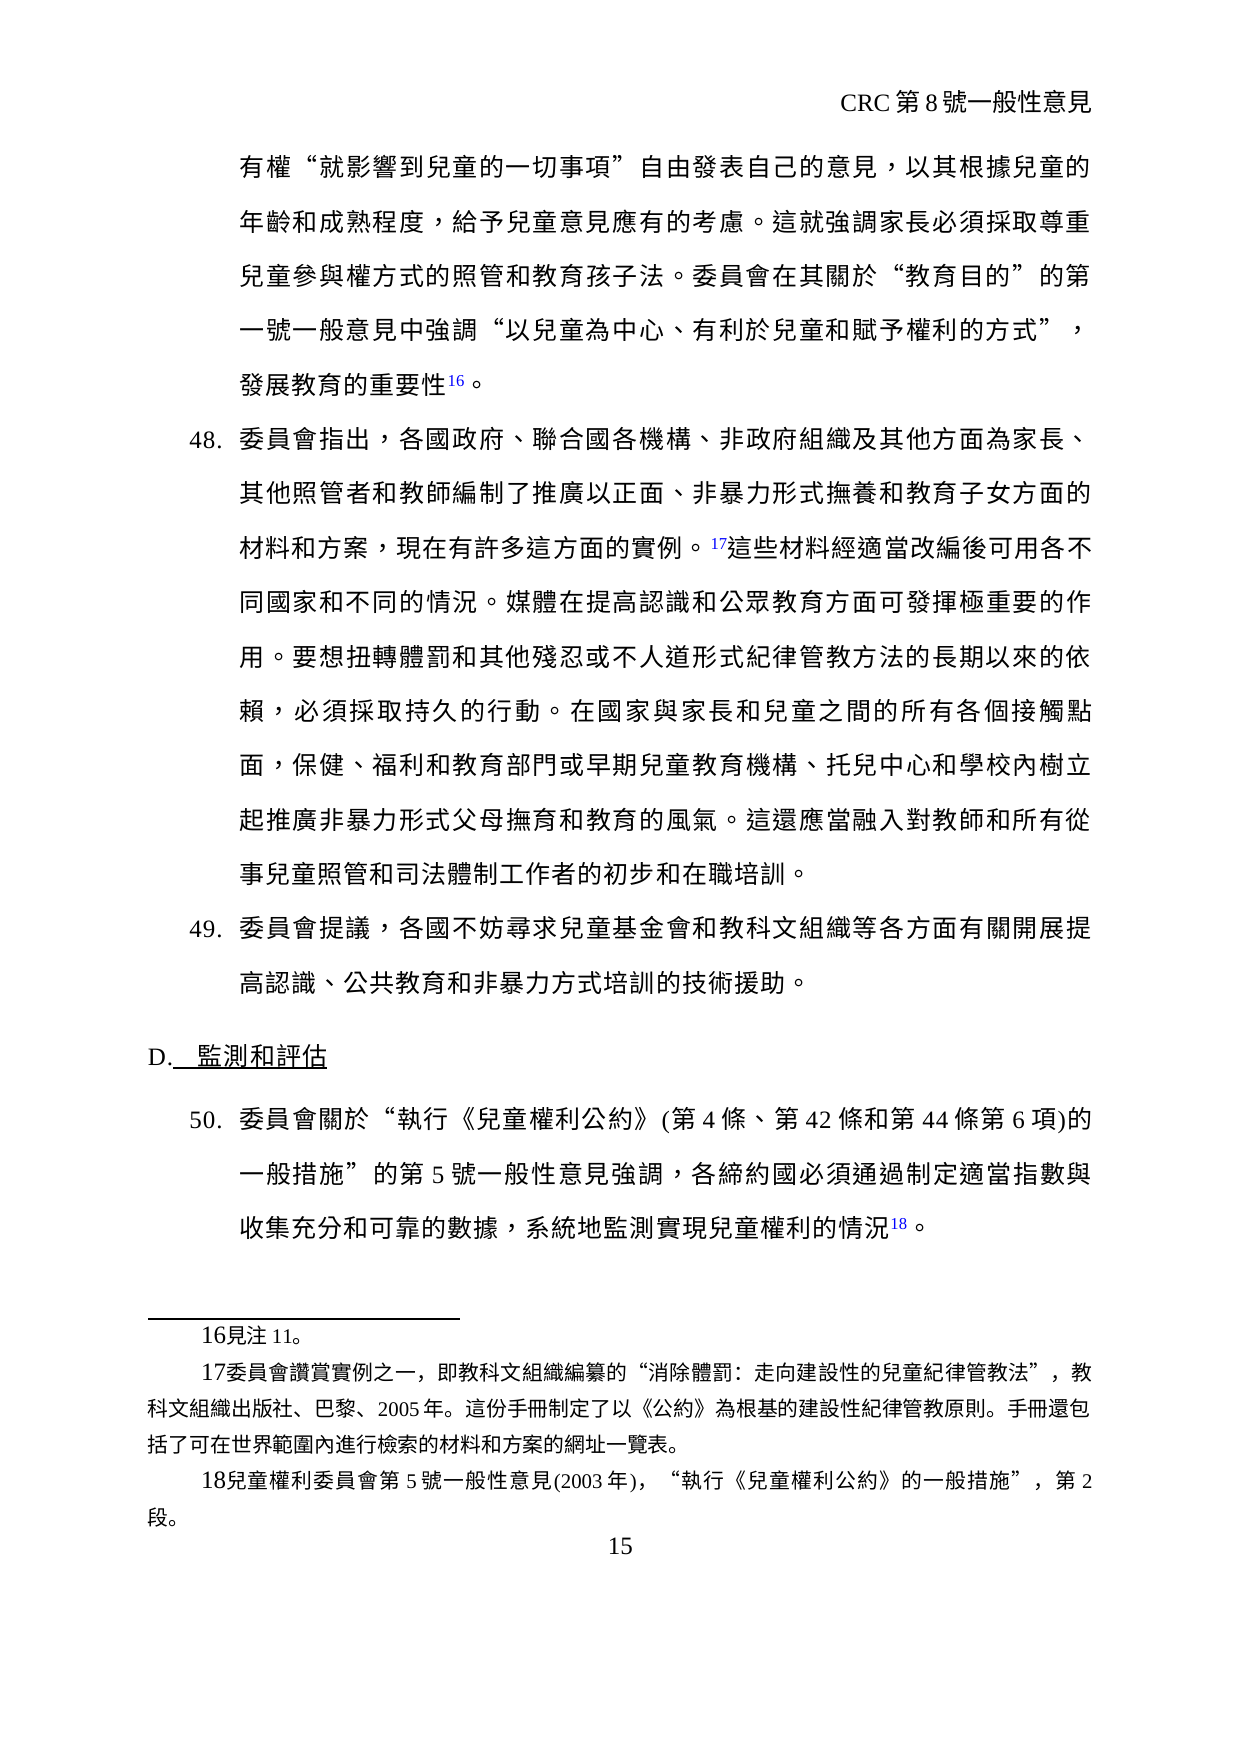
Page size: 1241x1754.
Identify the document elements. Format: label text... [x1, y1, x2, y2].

list 兒童權利委員會第5號一般性意見(2003年)，“執行《兒童權利公約》的一般措施”，第2段。 [148, 1464, 1092, 1531]
list 見注11。 [148, 1319, 1092, 1350]
list 委員會讚賞實例之一，即教科文組織編纂的“消除體罰：走向建設性的兒童紀律管教法”，教科文組織出版社、巴黎、2005年。這份手冊制定了以《公約》為根基的建設性紀律管教原則。手冊還包括了可在世界範圍內進行檢索的材料和方案的網址一覽表。 [148, 1356, 1092, 1458]
list 委員會關於“執行《兒童權利公約》(第4條、第42條和第44條第6項)的一般措施”的第5號一般性意見強調，各締約國必須通過制定適當指數與收集充分和可靠的數據，系統地監測實現兒童權利的情況。 [189, 1100, 1092, 1245]
list 委員會指出，各國政府、聯合國各機構、非政府組織及其他方面為家長、其他照管者和教師編制了推廣以正面、非暴力形式撫養和教育子女方面的材料和方案，現在有許多這方面的實例。這些材料經適當改編後可用各不同國家和不同的情況。媒體在提高認識和公眾教育方面可發揮極重要的作用。要想扭轉體罰和其他殘忍或不人道形式紀律管教方法的長期以來的依賴，必須採取持久的行動。在國家與家長和兒童之間的所有各個接觸點面，保健、福利和教育部門或早期兒童教育機構、托兒中心和學校內樹立起推廣非暴力形式父母撫育和教育的風氣。這還應當融入對教師和所有從事兒童照管和司法體制工作者的初步和在職培訓。 [189, 419, 1092, 891]
list 委員會提議，各國不妨尋求兒童基金會和教科文組織等各方面有關開展提高認識、公共教育和非暴力方式培訓的技術援助。 [189, 909, 1092, 999]
list 監測和評估 [148, 1036, 1092, 1073]
list 有權“就影響到兒童的一切事項”自由發表自己的意見，以其根據兒童的年齡和成熟程度，給予兒童意見應有的考慮。這就強調家長必須採取尊重兒童參與權方式的照管和教育孩子法。委員會在其關於“教育目的”的第一號一般意見中強調“以兒童為中心、有利於兒童和賦予權利的方式”，發展教育的重要性。 [189, 148, 1092, 401]
